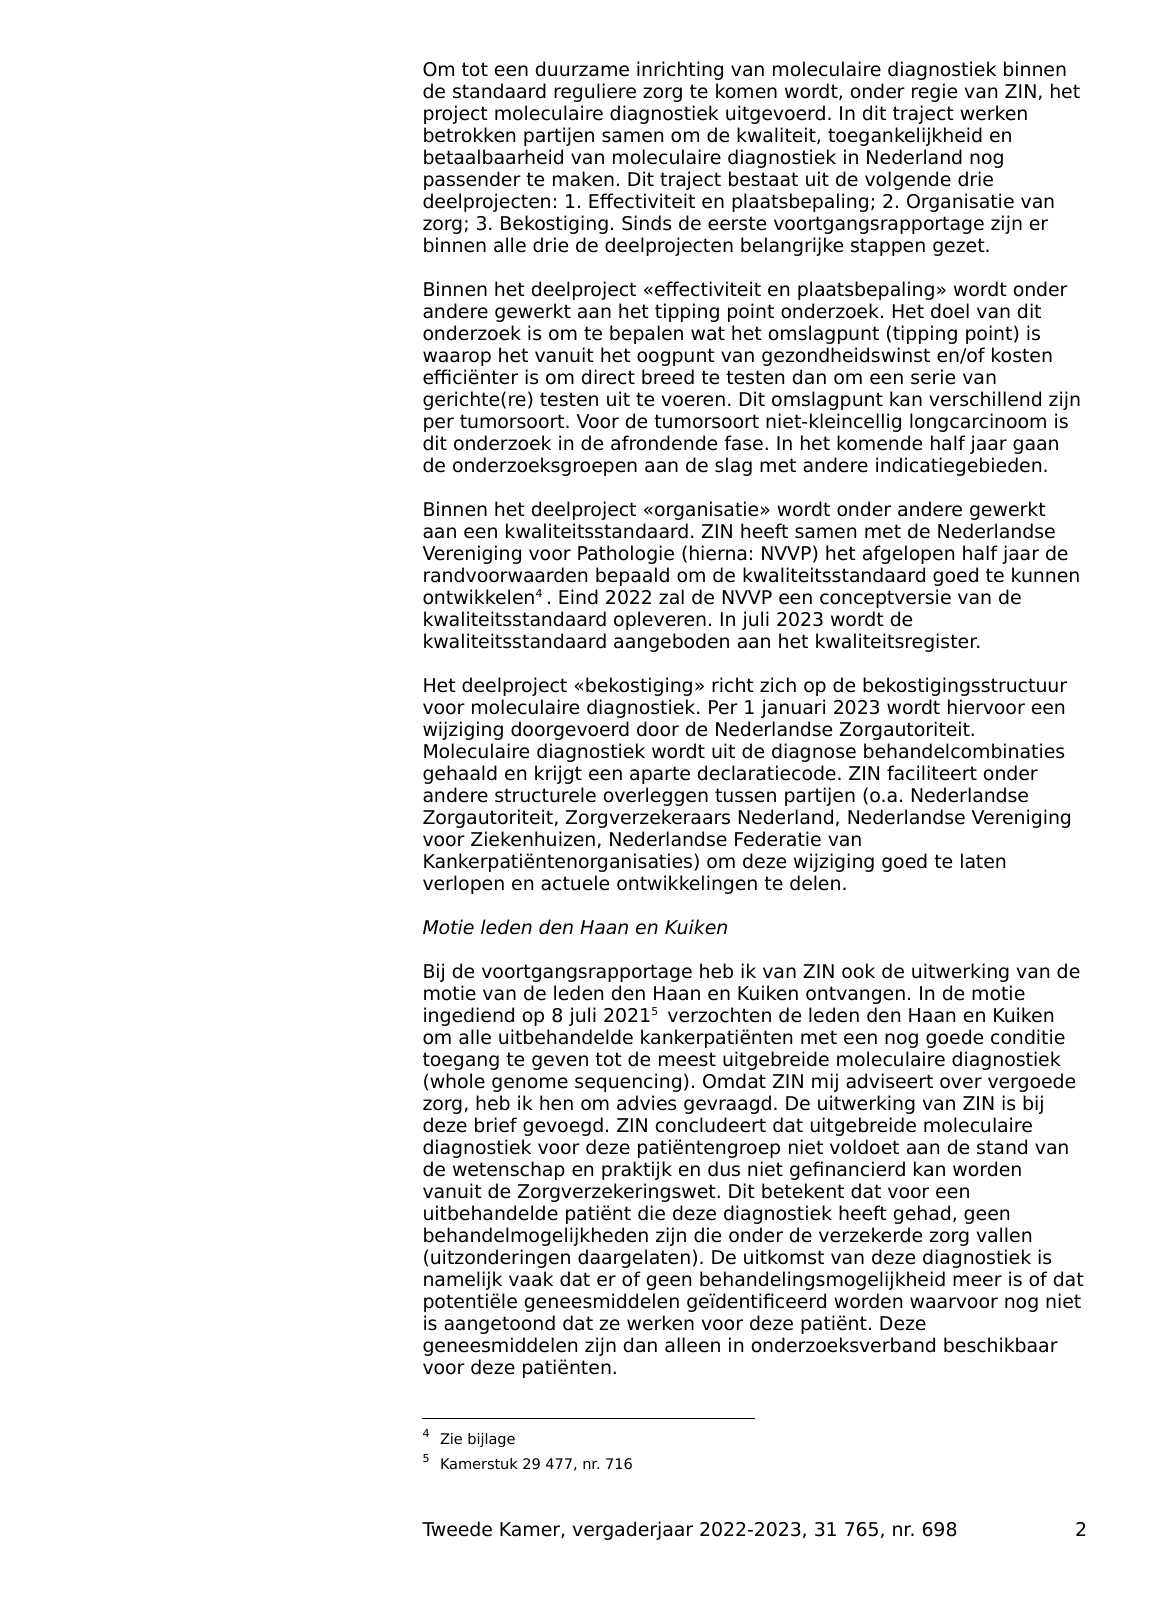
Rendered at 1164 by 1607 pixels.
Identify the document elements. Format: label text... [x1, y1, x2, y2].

text Het deelproject «bekostiging» richt zich op de bekostigingsstructuur voor moleculaire diagnostiek. Per 1 januari 2023 wordt hiervoor een wijziging doorgevoerd door de Nederlandse Zorgautoriteit. Moleculaire diagnostiek wordt uit de diagnose behandelcombinaties gehaald en krijgt een aparte declaratiecode. ZIN faciliteert onder andere structurele overleggen tussen partijen (o.a. Nederlandse Zorgautoriteit, Zorgverzekeraars Nederland, Nederlandse Vereniging voor Ziekenhuizen, Nederlandse Federatie van Kankerpatiëntenorganisaties) om deze wijziging goed te laten verlopen en actuele ontwikkelingen te delen. [422, 675, 1087, 895]
text Binnen het deelproject «effectiviteit en plaatsbepaling» wordt onder andere gewerkt aan het tipping point onderzoek. Het doel van dit onderzoek is om te bepalen wat het omslagpunt (tipping point) is waarop het vanuit het oogpunt van gezondheidswinst en/of kosten efficiënter is om direct breed te testen dan om een serie van gerichte(re) testen uit te voeren. Dit omslagpunt kan verschillend zijn per tumorsoort. Voor de tumorsoort niet-kleincellig longcarcinoom is dit onderzoek in de afrondende fase. In het komende half jaar gaan de onderzoeksgroepen aan de slag met andere indicatiegebieden. [422, 279, 1087, 477]
text Zie bijlage [422, 1427, 1087, 1449]
text Bij de voortgangsrapportage heb ik van ZIN ook de uitwerking van de motie van de leden den Haan en Kuiken ontvangen. In de motie ingediend op 8 juli 2021 verzochten de leden den Haan en Kuiken om alle uitbehandelde kankerpatiënten met een nog goede conditie toegang te geven tot de meest uitgebreide moleculaire diagnostiek (whole genome sequencing). Omdat ZIN mij adviseert over vergoede zorg, heb ik hen om advies gevraagd. De uitwerking van ZIN is bij deze brief gevoegd. ZIN concludeert dat uitgebreide moleculaire diagnostiek voor deze patiëntengroep niet voldoet aan de stand van de wetenschap en praktijk en dus niet gefinancierd kan worden vanuit de Zorgverzekeringswet. Dit betekent dat voor een uitbehandelde patiënt die deze diagnostiek heeft gehad, geen behandelmogelijkheden zijn die onder de verzekerde zorg vallen (uitzonderingen daargelaten). De uitkomst van deze diagnostiek is namelijk vaak dat er of geen behandelingsmogelijkheid meer is of dat potentiële geneesmiddelen geïdentificeerd worden waarvoor nog niet is aangetoond dat ze werken voor deze patiënt. Deze geneesmiddelen zijn dan alleen in onderzoeksverband beschikbaar voor deze patiënten. [422, 961, 1087, 1379]
text Binnen het deelproject «organisatie» wordt onder andere gewerkt aan een kwaliteitsstandaard. ZIN heeft samen met de Nederlandse Vereniging voor Pathologie (hierna: NVVP) het afgelopen half jaar de randvoorwaarden bepaald om de kwaliteitsstandaard goed te kunnen ontwikkelen. Eind 2022 zal de NVVP een conceptversie van de kwaliteitsstandaard opleveren. In juli 2023 wordt de kwaliteitsstandaard aangeboden aan het kwaliteitsregister. [422, 499, 1087, 653]
text Om tot een duurzame inrichting van moleculaire diagnostiek binnen de standaard reguliere zorg te komen wordt, onder regie van ZIN, het project moleculaire diagnostiek uitgevoerd. In dit traject werken betrokken partijen samen om de kwaliteit, toegankelijkheid en betaalbaarheid van moleculaire diagnostiek in Nederland nog passender te maken. Dit traject bestaat uit de volgende drie deelprojecten: 1. Effectiviteit en plaatsbepaling; 2. Organisatie van zorg; 3. Bekostiging. Sinds de eerste voortgangsrapportage zijn er binnen alle drie de deelprojecten belangrijke stappen gezet. [422, 59, 1087, 257]
subtitle Motie leden den Haan en Kuiken [422, 917, 1087, 939]
text Kamerstuk 29 477, nr. 716 [422, 1452, 1087, 1474]
